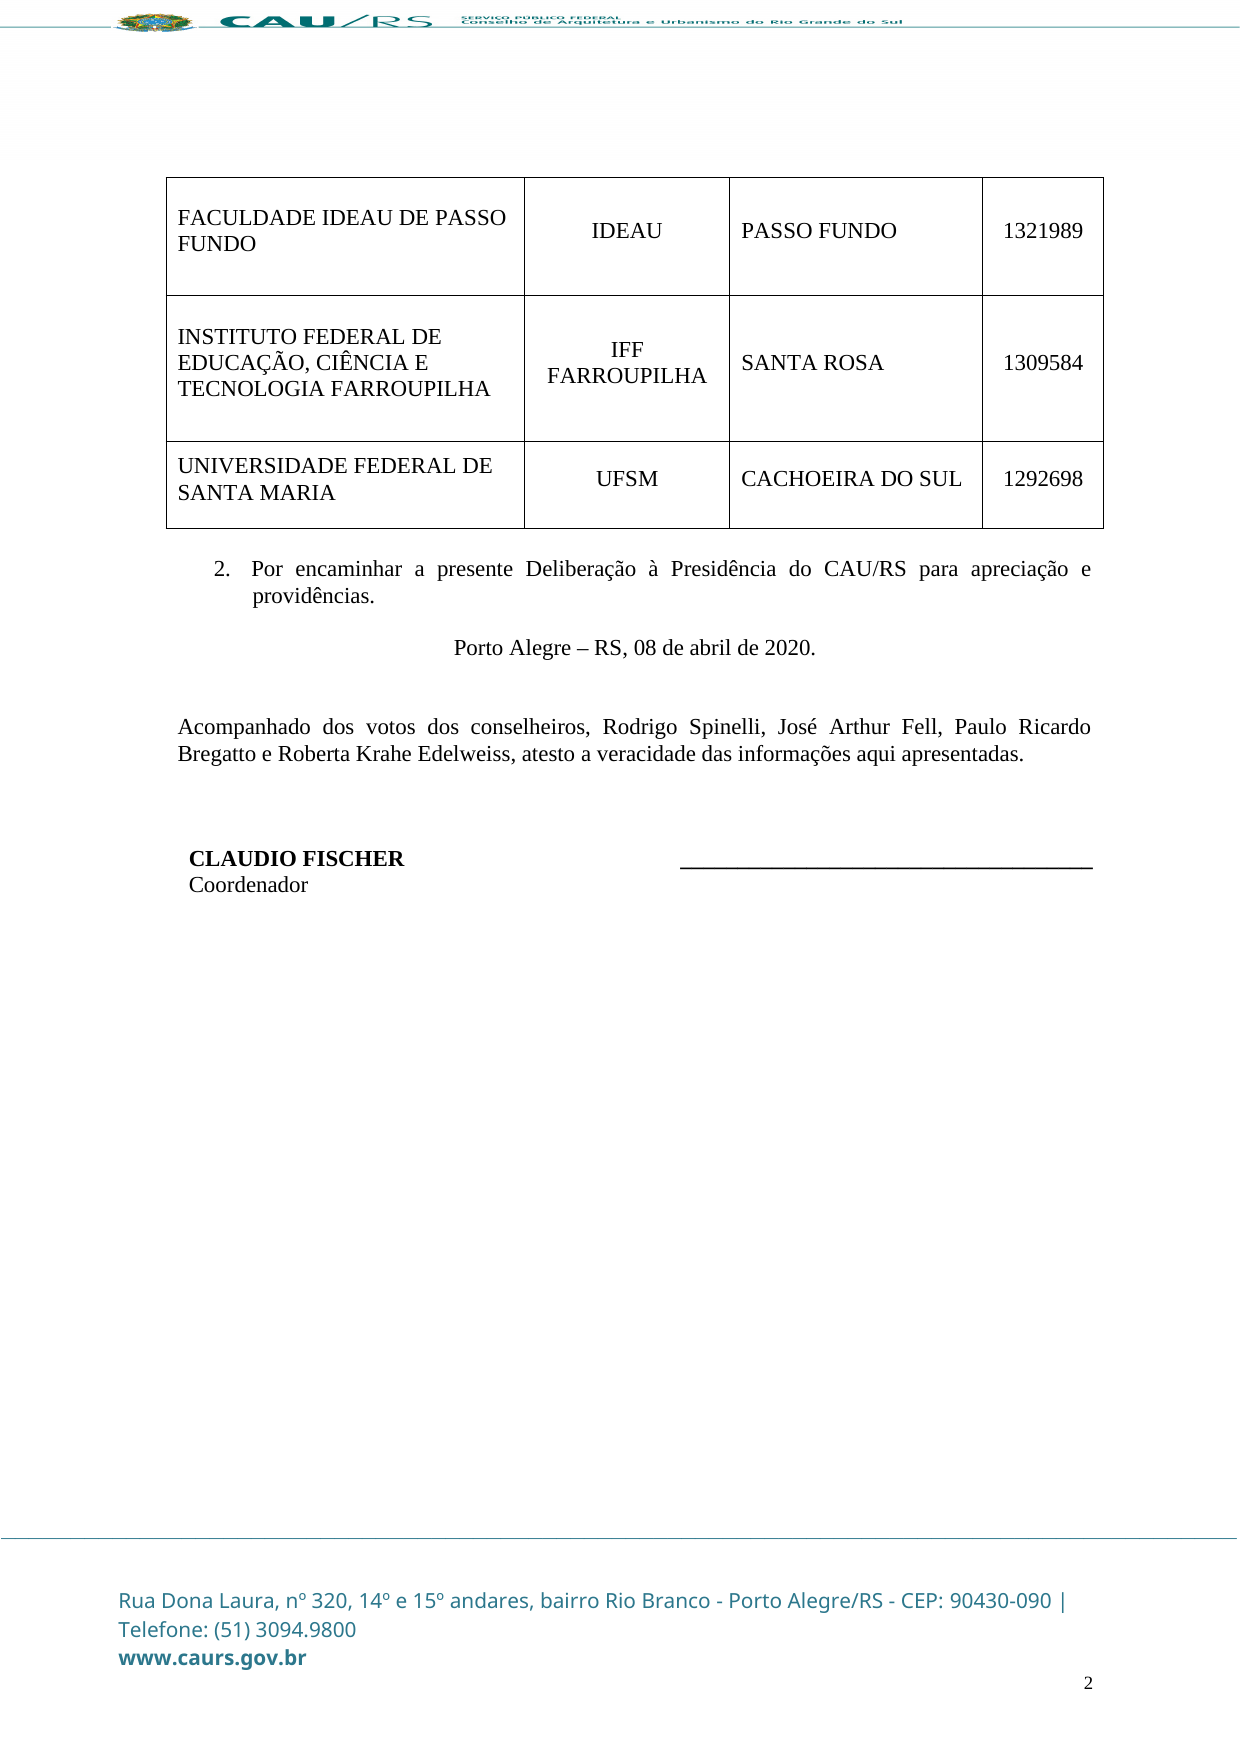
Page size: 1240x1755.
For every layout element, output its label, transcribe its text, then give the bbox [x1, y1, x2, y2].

text Porto Alegre – RS, 08 de abril de 2020. [177, 634, 1093, 661]
table_header ____________________________________ [669, 845, 1104, 898]
table_cell 1309584 [983, 296, 1103, 441]
table_cell FACULDADE IDEAU DE PASSO FUNDO [167, 178, 524, 295]
table_cell 1321989 [983, 178, 1103, 295]
table_cell 1292698 [983, 442, 1103, 528]
table_header CLAUDIO FISCHER Coordenador [177, 845, 669, 898]
table_cell UFSM [525, 442, 729, 528]
table_cell IFF FARROUPILHA [525, 296, 729, 441]
table_cell IDEAU [525, 178, 729, 295]
table_cell INSTITUTO FEDERAL DE EDUCAÇÃO, CIÊNCIA E TECNOLOGIA FARROUPILHA [167, 296, 524, 441]
list Por encaminhar a presente Deliberação à Presidência do CAU/RS para apreciação e providências. [213, 555, 1093, 608]
table_cell UNIVERSIDADE FEDERAL DE SANTA MARIA [167, 442, 524, 528]
table_cell CACHOEIRA DO SUL [730, 442, 982, 528]
text Acompanhado dos votos dos conselheiros, Rodrigo Spinelli, José Arthur Fell, Paulo Ricardo Bregatto e Roberta Krahe Edelweiss, atesto a veracidade das informações aqui apresentadas. [177, 713, 1093, 766]
table_cell SANTA ROSA [730, 296, 982, 441]
table_cell PASSO FUNDO [730, 178, 982, 295]
